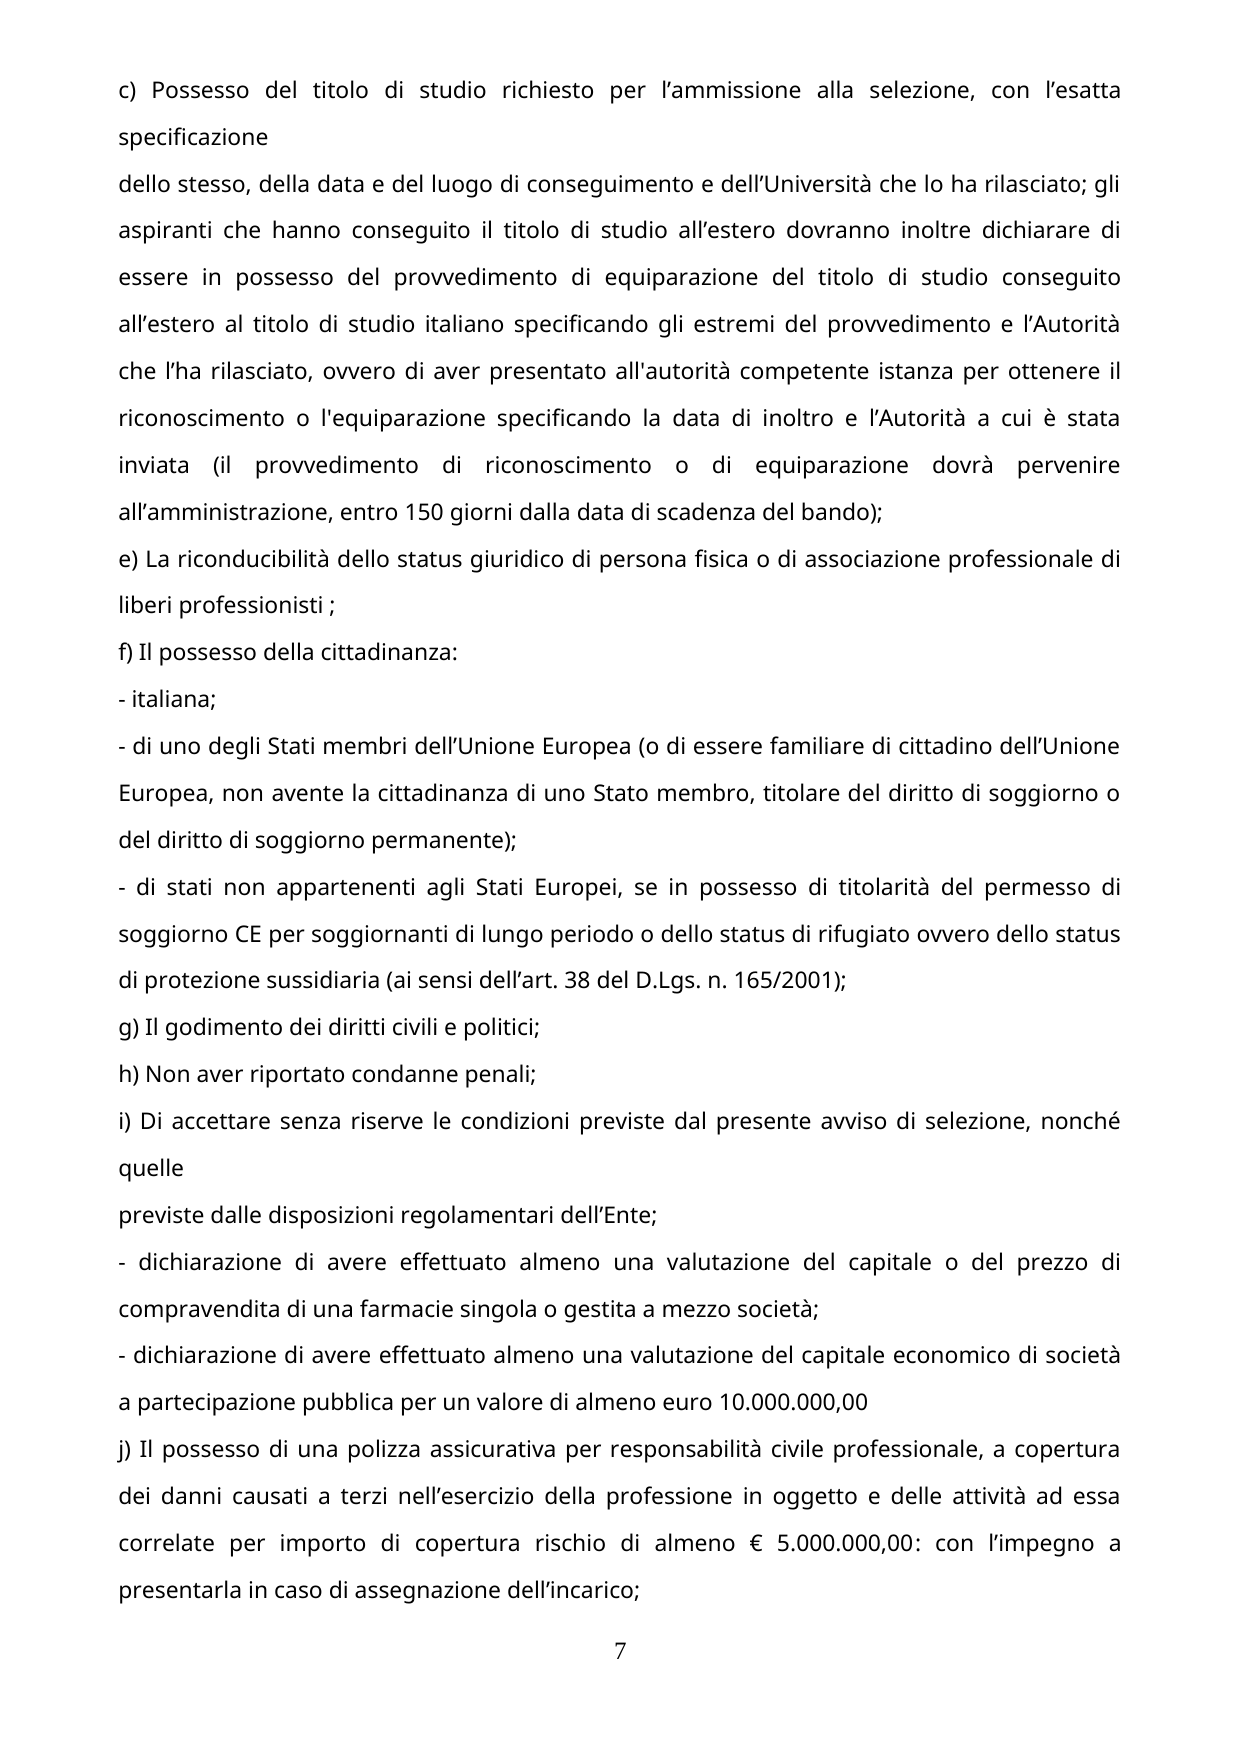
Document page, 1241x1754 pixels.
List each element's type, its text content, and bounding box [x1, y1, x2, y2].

text h) Non aver riportato condanne penali; [118, 1058, 1122, 1089]
text previste dalle disposizioni regolamentari dell’Ente; [118, 1199, 1122, 1230]
text dello stesso, della data e del luogo di conseguimento e dell’Università che lo ha rilasciato; gli aspiranti che hanno conseguito il titolo di studio all’estero dovranno inoltre dichiarare di essere in possesso del provvedimento di equiparazione del titolo di studio conseguito all’estero al titolo di studio italiano specificando gli estremi del provvedimento e l’Autorità che l’ha rilasciato, ovvero di aver presentato all'autorità competente istanza per ottenere il riconoscimento o l'equiparazione specificando la data di inoltro e l’Autorità a cui è stata inviata (il provvedimento di riconoscimento o di equiparazione dovrà pervenire all’amministrazione, entro 150 giorni dalla data di scadenza del bando); [118, 167, 1122, 527]
text f) Il possesso della cittadinanza: [118, 636, 1122, 667]
text c) Possesso del titolo di studio richiesto per l’ammissione alla selezione, con l’esatta specificazione [118, 74, 1122, 152]
text - dichiarazione di avere effettuato almeno una valutazione del capitale o del prezzo di compravendita di una farmacie singola o gestita a mezzo società; [118, 1246, 1122, 1324]
text g) Il godimento dei diritti civili e politici; [118, 1011, 1122, 1042]
text - italiana; [118, 683, 1122, 714]
text e) La riconducibilità dello status giuridico di persona fisica o di associazione professionale di liberi professionisti ; [118, 542, 1122, 621]
text - di uno degli Stati membri dell’Unione Europea (o di essere familiare di cittadino dell’Unione Europea, non avente la cittadinanza di uno Stato membro, titolare del diritto di soggiorno o del diritto di soggiorno permanente); [118, 730, 1122, 855]
text i) Di accettare senza riserve le condizioni previste dal presente avviso di selezione, nonché quelle [118, 1105, 1122, 1183]
text - di stati non appartenenti agli Stati Europei, se in possesso di titolarità del permesso di soggiorno CE per soggiornanti di lungo periodo o dello status di rifugiato ovvero dello status di protezione sussidiaria (ai sensi dell’art. 38 del D.Lgs. n. 165/2001); [118, 871, 1122, 996]
text j) Il possesso di una polizza assicurativa per responsabilità civile professionale, a copertura dei danni causati a terzi nell’esercizio della professione in oggetto e delle attività ad essa correlate per importo di copertura rischio di almeno € 5.000.000,00: con l’impegno a presentarla in caso di assegnazione dell’incarico; [118, 1433, 1122, 1605]
text - dichiarazione di avere effettuato almeno una valutazione del capitale economico di società a partecipazione pubblica per un valore di almeno euro 10.000.000,00 [118, 1339, 1122, 1417]
